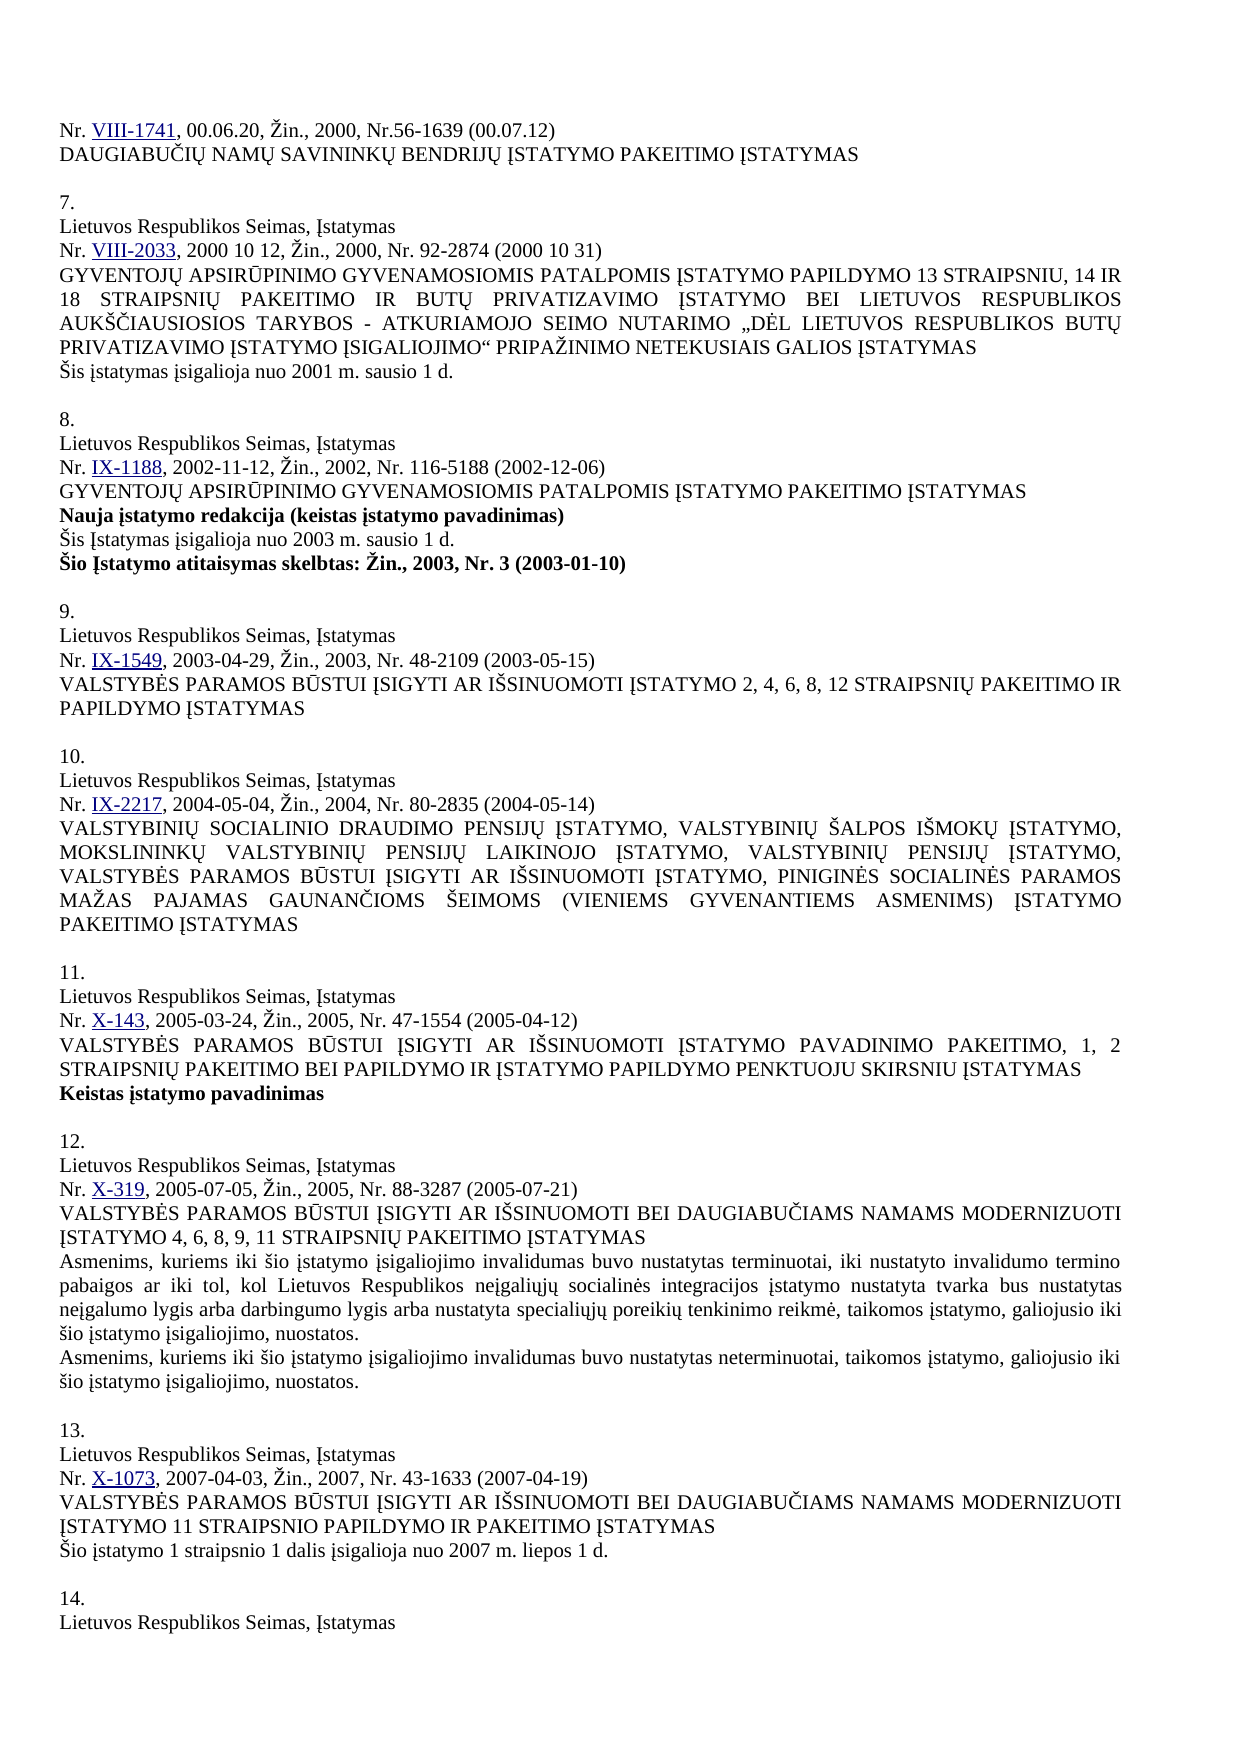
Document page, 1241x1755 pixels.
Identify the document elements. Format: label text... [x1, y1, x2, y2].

text Lietuvos Respublikos Seimas, Įstatymas [59, 431, 1122, 455]
text Lietuvos Respublikos Seimas, Įstatymas [59, 1153, 1122, 1177]
text 14. [59, 1586, 1122, 1610]
text VALSTYBĖS PARAMOS BŪSTUI ĮSIGYTI AR IŠSINUOMOTI ĮSTATYMO 2, 4, 6, 8, 12 STRAIPSNIŲ PAKEITIMO IR PAPILDYMO ĮSTATYMAS [59, 672, 1122, 720]
text Nr. VIII-2033, 2000 10 12, Žin., 2000, Nr. 92-2874 (2000 10 31) [59, 238, 1122, 262]
text 11. [59, 960, 1122, 984]
text Šio Įstatymo atitaisymas skelbtas: Žin., 2003, Nr. 3 (2003-01-10) [59, 551, 1122, 575]
text Asmenims, kuriems iki šio įstatymo įsigaliojimo invalidumas buvo nustatytas neterminuotai, taikomos įstatymo, galiojusio iki šio įstatymo įsigaliojimo, nuostatos. [59, 1345, 1122, 1393]
text Lietuvos Respublikos Seimas, Įstatymas [59, 984, 1122, 1008]
text Lietuvos Respublikos Seimas, Įstatymas [59, 1442, 1122, 1466]
text Nr. X-143, 2005-03-24, Žin., 2005, Nr. 47-1554 (2005-04-12) [59, 1008, 1122, 1032]
text Nr. IX-1188, 2002-11-12, Žin., 2002, Nr. 116-5188 (2002-12-06) [59, 455, 1122, 479]
text Lietuvos Respublikos Seimas, Įstatymas [59, 623, 1122, 647]
text 10. [59, 744, 1122, 768]
text VALSTYBĖS PARAMOS BŪSTUI ĮSIGYTI AR IŠSINUOMOTI BEI DAUGIABUČIAMS NAMAMS MODERNIZUOTI ĮSTATYMO 11 STRAIPSNIO PAPILDYMO IR PAKEITIMO ĮSTATYMAS [59, 1490, 1122, 1538]
text DAUGIABUČIŲ NAMŲ SAVININKŲ BENDRIJŲ ĮSTATYMO PAKEITIMO ĮSTATYMAS [59, 142, 1122, 166]
text Nr. X-319, 2005-07-05, Žin., 2005, Nr. 88-3287 (2005-07-21) [59, 1177, 1122, 1201]
text 12. [59, 1129, 1122, 1153]
text Lietuvos Respublikos Seimas, Įstatymas [59, 768, 1122, 792]
text Nr. IX-2217, 2004-05-04, Žin., 2004, Nr. 80-2835 (2004-05-14) [59, 792, 1122, 816]
text Lietuvos Respublikos Seimas, Įstatymas [59, 1610, 1122, 1634]
text 13. [59, 1417, 1122, 1442]
text VALSTYBĖS PARAMOS BŪSTUI ĮSIGYTI AR IŠSINUOMOTI ĮSTATYMO PAVADINIMO PAKEITIMO, 1, 2 STRAIPSNIŲ PAKEITIMO BEI PAPILDYMO IR ĮSTATYMO PAPILDYMO PENKTUOJU SKIRSNIU ĮSTATYMAS [59, 1032, 1122, 1081]
text Šio įstatymo 1 straipsnio 1 dalis įsigalioja nuo 2007 m. liepos 1 d. [59, 1538, 1122, 1562]
text Asmenims, kuriems iki šio įstatymo įsigaliojimo invalidumas buvo nustatytas terminuotai, iki nustatyto invalidumo termino pabaigos ar iki tol, kol Lietuvos Respublikos neįgaliųjų socialinės integracijos įstatymo nustatyta tvarka bus nustatytas neįgalumo lygis arba darbingumo lygis arba nustatyta specialiųjų poreikių tenkinimo reikmė, taikomos įstatymo, galiojusio iki šio įstatymo įsigaliojimo, nuostatos. [59, 1249, 1122, 1345]
text Šis įstatymas įsigalioja nuo 2001 m. sausio 1 d. [59, 359, 1122, 383]
text 8. [59, 407, 1122, 431]
text Keistas įstatymo pavadinimas [59, 1081, 1122, 1105]
text Šis Įstatymas įsigalioja nuo 2003 m. sausio 1 d. [59, 527, 1122, 551]
text Nr. X-1073, 2007-04-03, Žin., 2007, Nr. 43-1633 (2007-04-19) [59, 1466, 1122, 1490]
text Nr. VIII-1741, 00.06.20, Žin., 2000, Nr.56-1639 (00.07.12) [59, 118, 1122, 142]
text Nr. IX-1549, 2003-04-29, Žin., 2003, Nr. 48-2109 (2003-05-15) [59, 647, 1122, 672]
text VALSTYBINIŲ SOCIALINIO DRAUDIMO PENSIJŲ ĮSTATYMO, VALSTYBINIŲ ŠALPOS IŠMOKŲ ĮSTATYMO, MOKSLININKŲ VALSTYBINIŲ PENSIJŲ LAIKINOJO ĮSTATYMO, VALSTYBINIŲ PENSIJŲ ĮSTATYMO, VALSTYBĖS PARAMOS BŪSTUI ĮSIGYTI AR IŠSINUOMOTI ĮSTATYMO, PINIGINĖS SOCIALINĖS PARAMOS MAŽAS PAJAMAS GAUNANČIOMS ŠEIMOMS (VIENIEMS GYVENANTIEMS ASMENIMS) ĮSTATYMO PAKEITIMO ĮSTATYMAS [59, 816, 1122, 936]
text VALSTYBĖS PARAMOS BŪSTUI ĮSIGYTI AR IŠSINUOMOTI BEI DAUGIABUČIAMS NAMAMS MODERNIZUOTI ĮSTATYMO 4, 6, 8, 9, 11 STRAIPSNIŲ PAKEITIMO ĮSTATYMAS [59, 1201, 1122, 1249]
text 7. [59, 190, 1122, 214]
text GYVENTOJŲ APSIRŪPINIMO GYVENAMOSIOMIS PATALPOMIS ĮSTATYMO PAKEITIMO ĮSTATYMAS [59, 479, 1122, 503]
text 9. [59, 599, 1122, 623]
text Nauja įstatymo redakcija (keistas įstatymo pavadinimas) [59, 503, 1122, 527]
text GYVENTOJŲ APSIRŪPINIMO GYVENAMOSIOMIS PATALPOMIS ĮSTATYMO PAPILDYMO 13 STRAIPSNIU, 14 IR 18 STRAIPSNIŲ PAKEITIMO IR BUTŲ PRIVATIZAVIMO ĮSTATYMO BEI LIETUVOS RESPUBLIKOS AUKŠČIAUSIOSIOS TARYBOS - ATKURIAMOJO SEIMO NUTARIMO „DĖL LIETUVOS RESPUBLIKOS BUTŲ PRIVATIZAVIMO ĮSTATYMO ĮSIGALIOJIMO“ PRIPAŽINIMO NETEKUSIAIS GALIOS ĮSTATYMAS [59, 262, 1122, 359]
text Lietuvos Respublikos Seimas, Įstatymas [59, 214, 1122, 238]
